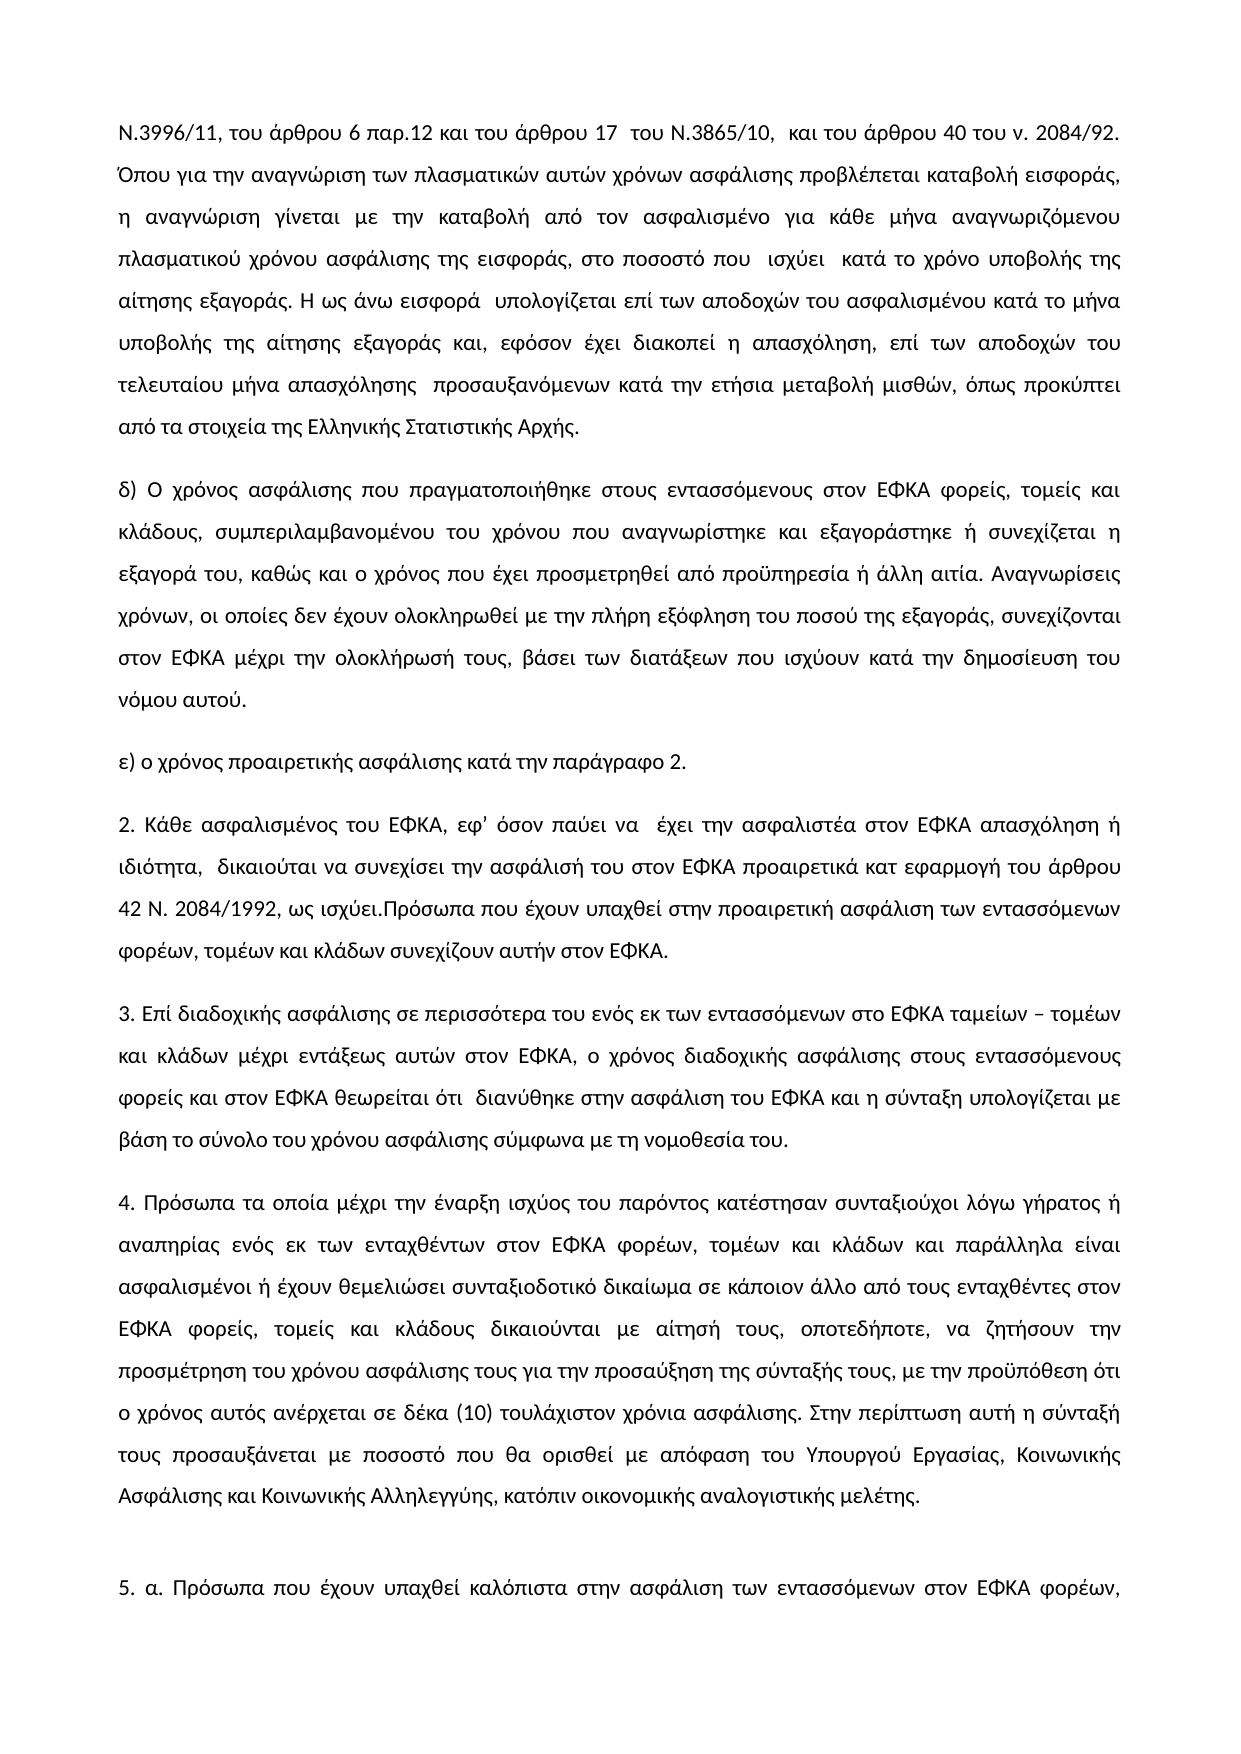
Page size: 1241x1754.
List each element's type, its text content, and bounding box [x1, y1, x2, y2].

text 5. α. Πρόσωπα που έχουν υπαχθεί καλόπιστα στην ασφάλιση των εντασσόμενων στον ΕΦΚΑ φορέων, [118, 1573, 1122, 1601]
text 2. Κάθε ασφαλισμένος του ΕΦΚΑ, εφ’ όσον παύει να έχει την ασφαλιστέα στον ΕΦΚΑ απασχόληση ή ιδιότητα, δικαιούται να συνεχίσει την ασφάλισή του στον ΕΦΚΑ προαιρετικά κατ εφαρμογή του άρθρου 42 Ν. 2084/1992, ως ισχύει.Πρόσωπα που έχουν υπαχθεί στην προαιρετική ασφάλιση των εντασσόμενων φορέων, τομέων και κλάδων συνεχίζουν αυτήν στον ΕΦΚΑ. [118, 810, 1122, 964]
text Ν.3996/11, του άρθρου 6 παρ.12 και του άρθρου 17 του Ν.3865/10, και του άρθρου 40 του ν. 2084/92. Όπου για την αναγνώριση των πλασματικών αυτών χρόνων ασφάλισης προβλέπεται καταβολή εισφοράς, η αναγνώριση γίνεται με την καταβολή από τον ασφαλισμένο για κάθε μήνα αναγνωριζόμενου πλασματικού χρόνου ασφάλισης της εισφοράς, στο ποσοστό που ισχύει κατά το χρόνο υποβολής της αίτησης εξαγοράς. Η ως άνω εισφορά υπολογίζεται επί των αποδοχών του ασφαλισμένου κατά το μήνα υποβολής της αίτησης εξαγοράς και, εφόσον έχει διακοπεί η απασχόληση, επί των αποδοχών του τελευταίου μήνα απασχόλησης προσαυξανόμενων κατά την ετήσια μεταβολή μισθών, όπως προκύπτει από τα στοιχεία της Ελληνικής Στατιστικής Αρχής. [118, 118, 1122, 440]
text δ) Ο χρόνος ασφάλισης που πραγματοποιήθηκε στους εντασσόμενους στον ΕΦΚΑ φορείς, τομείς και κλάδους, συμπεριλαμβανομένου του χρόνου που αναγνωρίστηκε και εξαγοράστηκε ή συνεχίζεται η εξαγορά του, καθώς και ο χρόνος που έχει προσμετρηθεί από προϋπηρεσία ή άλλη αιτία. Αναγνωρίσεις χρόνων, οι οποίες δεν έχουν ολοκληρωθεί με την πλήρη εξόφληση του ποσού της εξαγοράς, συνεχίζονται στον ΕΦΚΑ μέχρι την ολοκλήρωσή τους, βάσει των διατάξεων που ισχύουν κατά την δημοσίευση του νόμου αυτού. [118, 475, 1122, 713]
text 4. Πρόσωπα τα οποία μέχρι την έναρξη ισχύος του παρόντος κατέστησαν συνταξιούχοι λόγω γήρατος ή αναπηρίας ενός εκ των ενταχθέντων στον ΕΦΚΑ φορέων, τομέων και κλάδων και παράλληλα είναι ασφαλισμένοι ή έχουν θεμελιώσει συνταξιοδοτικό δικαίωμα σε κάποιον άλλο από τους ενταχθέντες στον ΕΦΚΑ φορείς, τομείς και κλάδους δικαιούνται με αίτησή τους, οποτεδήποτε, να ζητήσουν την προσμέτρηση του χρόνου ασφάλισης τους για την προσαύξηση της σύνταξής τους, με την προϋπόθεση ότι ο χρόνος αυτός ανέρχεται σε δέκα (10) τουλάχιστον χρόνια ασφάλισης. Στην περίπτωση αυτή η σύνταξή τους προσαυξάνεται με ποσοστό που θα ορισθεί με απόφαση του Υπουργού Εργασίας, Κοινωνικής Ασφάλισης και Κοινωνικής Αλληλεγγύης, κατόπιν οικονομικής αναλογιστικής μελέτης. [118, 1188, 1122, 1510]
text 3. Επί διαδοχικής ασφάλισης σε περισσότερα του ενός εκ των εντασσόμενων στο ΕΦΚΑ ταμείων – τομέων και κλάδων μέχρι εντάξεως αυτών στον ΕΦΚΑ, ο χρόνος διαδοχικής ασφάλισης στους εντασσόμενους φορείς και στον ΕΦΚΑ θεωρείται ότι διανύθηκε στην ασφάλιση του ΕΦΚΑ και η σύνταξη υπολογίζεται με βάση το σύνολο του χρόνου ασφάλισης σύμφωνα με τη νομοθεσία του. [118, 999, 1122, 1153]
text ε) ο χρόνος προαιρετικής ασφάλισης κατά την παράγραφο 2. [118, 747, 1122, 776]
